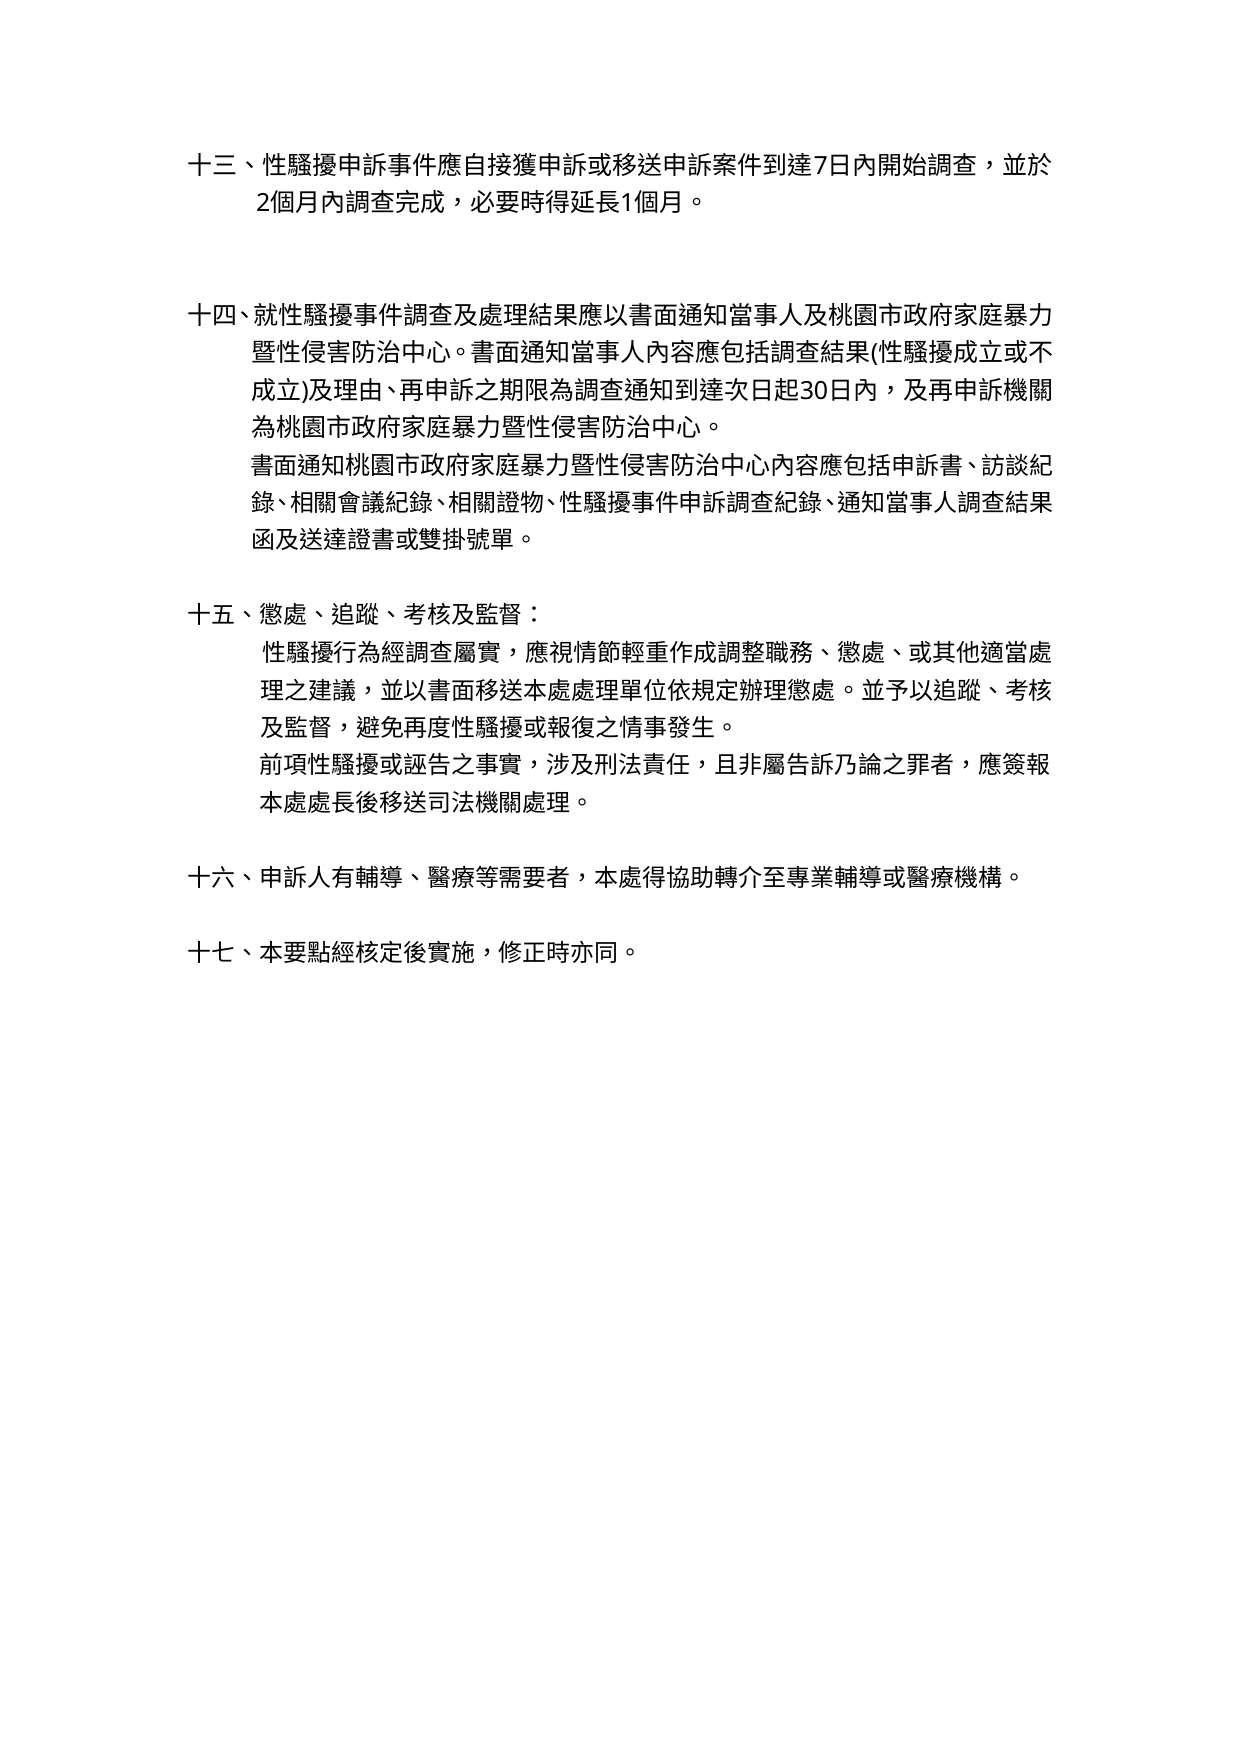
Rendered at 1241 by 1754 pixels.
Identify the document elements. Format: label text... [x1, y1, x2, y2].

text 十六、申訴人有輔導、醫療等需要者，本處得協助轉介至專業輔導或醫療機構。 [187, 857, 1053, 895]
text 性騷擾行為經調查屬實，應視情節輕重作成調整職務、懲處、或其他適當處理之建議，並以書面移送本處處理單位依規定辦理懲處。並予以追蹤、考核及監督，避免再度性騷擾或報復之情事發生。 [260, 632, 1053, 745]
text 十五、懲處、追蹤、考核及監督： [187, 595, 1053, 632]
text 十三、性騷擾申訴事件應自接獲申訴或移送申訴案件到達7日內開始調查，並於2個月內調查完成，必要時得延長1個月。 [187, 145, 1053, 220]
text 書面通知桃園市政府家庭暴力暨性侵害防治中心內容應包括申訴書、訪談紀錄、相關會議紀錄、相關證物、性騷擾事件申訴調查紀錄、通知當事人調查結果函及送達證書或雙掛號單。 [250, 445, 1053, 557]
text 十七、本要點經核定後實施，修正時亦同。 [187, 932, 1053, 970]
text 十四、就性騷擾事件調查及處理結果應以書面通知當事人及桃園市政府家庭暴力暨性侵害防治中心。書面通知當事人內容應包括調查結果(性騷擾成立或不成立)及理由、再申訴之期限為調查通知到達次日起30日內，及再申訴機關為桃園市政府家庭暴力暨性侵害防治中心。 [187, 295, 1053, 445]
text 前項性騷擾或誣告之事實，涉及刑法責任，且非屬告訴乃論之罪者，應簽報本處處長後移送司法機關處理。 [259, 745, 1053, 820]
